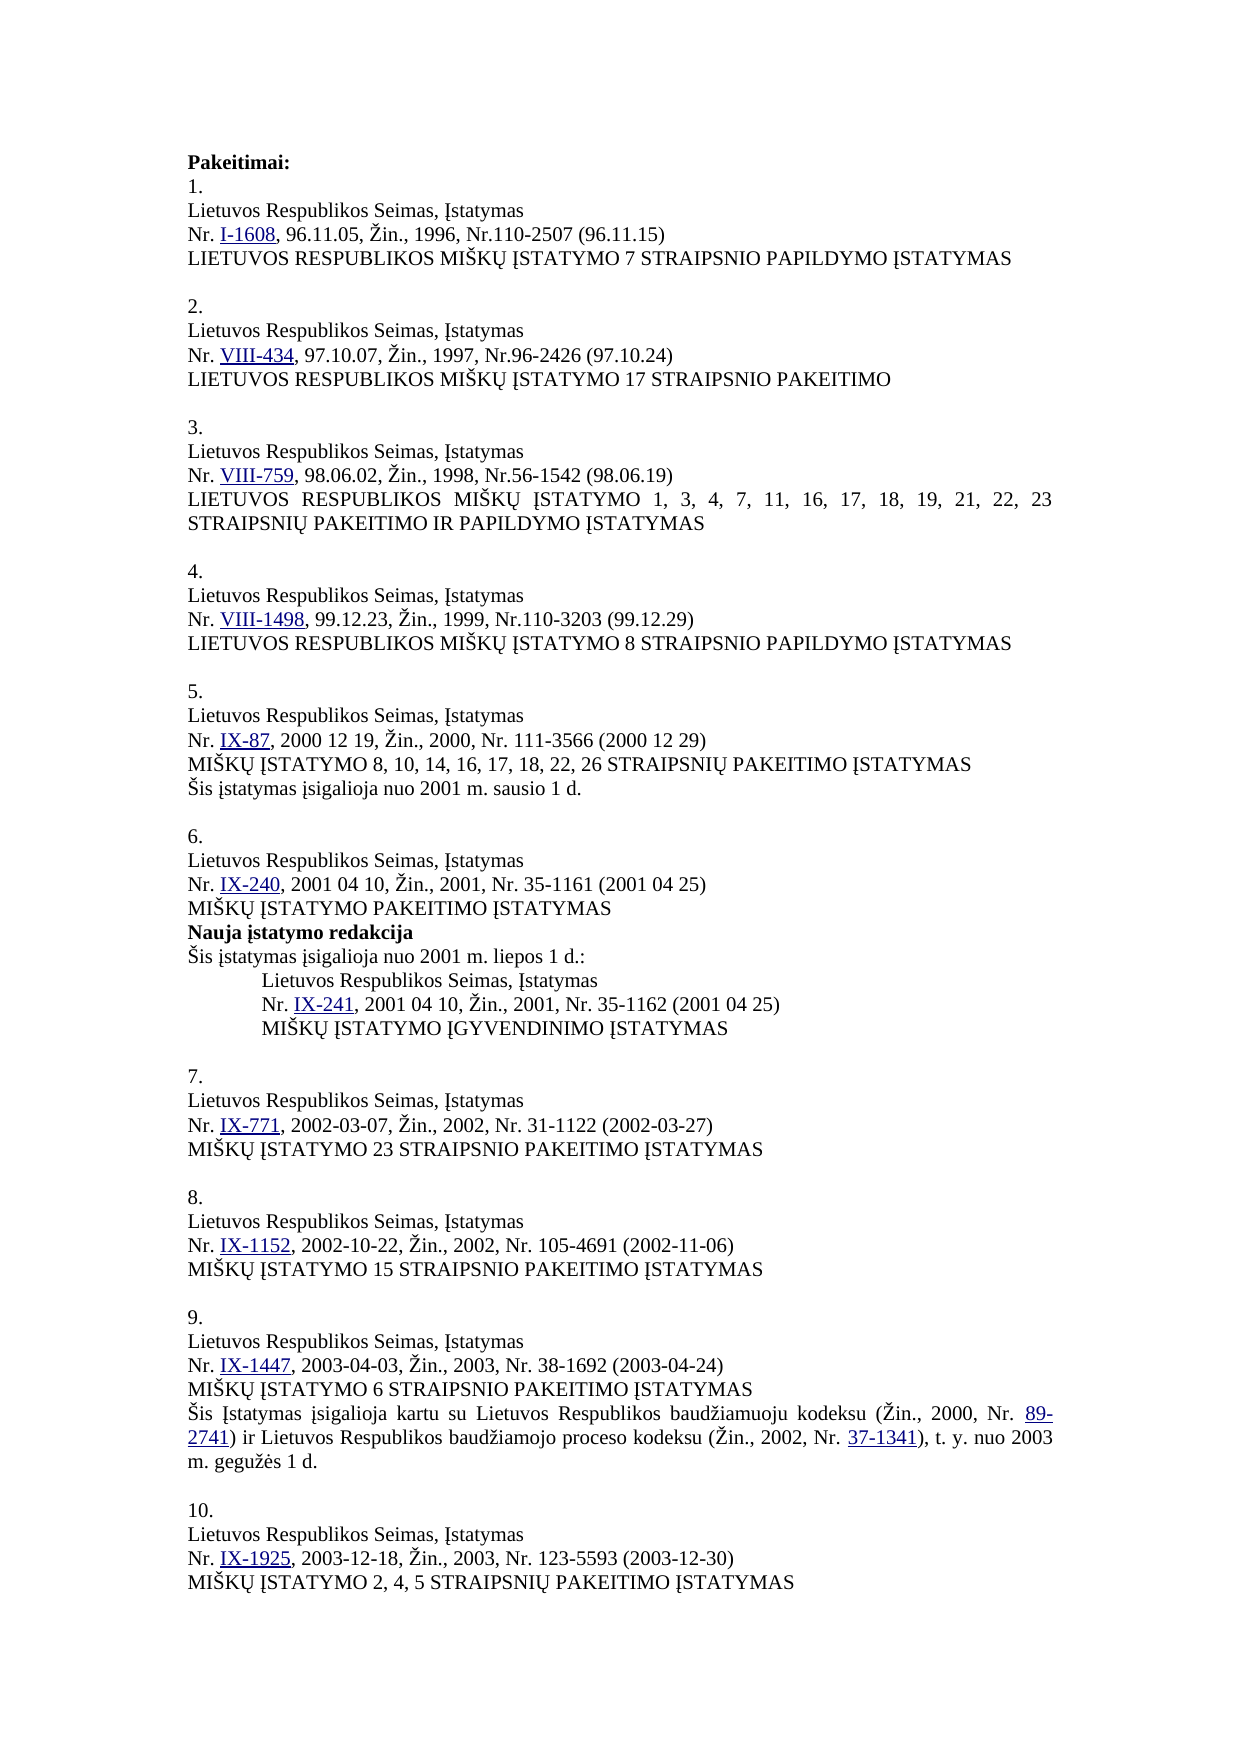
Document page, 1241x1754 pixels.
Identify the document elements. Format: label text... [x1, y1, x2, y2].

text MIŠKŲ ĮSTATYMO ĮGYVENDINIMO ĮSTATYMAS [187, 1016, 1053, 1040]
text 2. [187, 294, 1053, 318]
text MIŠKŲ ĮSTATYMO 8, 10, 14, 16, 17, 18, 22, 26 STRAIPSNIŲ PAKEITIMO ĮSTATYMAS [187, 752, 1053, 776]
text Pakeitimai: [187, 150, 1053, 174]
text Lietuvos Respublikos Seimas, Įstatymas [187, 1088, 1053, 1112]
text 10. [187, 1497, 1053, 1522]
text 5. [187, 679, 1053, 703]
text Šis įstatymas įsigalioja nuo 2001 m. liepos 1 d.: [187, 944, 1053, 968]
text 4. [187, 559, 1053, 583]
text MIŠKŲ ĮSTATYMO 23 STRAIPSNIO PAKEITIMO ĮSTATYMAS [187, 1137, 1053, 1161]
text Nr. IX-1152, 2002-10-22, Žin., 2002, Nr. 105-4691 (2002-11-06) [187, 1233, 1053, 1257]
text Lietuvos Respublikos Seimas, Įstatymas [187, 318, 1053, 342]
text Lietuvos Respublikos Seimas, Įstatymas [187, 1522, 1053, 1546]
text LIETUVOS RESPUBLIKOS MIŠKŲ ĮSTATYMO 17 STRAIPSNIO PAKEITIMO [187, 367, 1053, 391]
text 9. [187, 1305, 1053, 1329]
text Nr. VIII-434, 97.10.07, Žin., 1997, Nr.96-2426 (97.10.24) [187, 342, 1053, 367]
text MIŠKŲ ĮSTATYMO 15 STRAIPSNIO PAKEITIMO ĮSTATYMAS [187, 1257, 1053, 1281]
text MIŠKŲ ĮSTATYMO 2, 4, 5 STRAIPSNIŲ PAKEITIMO ĮSTATYMAS [187, 1570, 1053, 1594]
text Nr. IX-87, 2000 12 19, Žin., 2000, Nr. 111-3566 (2000 12 29) [187, 727, 1053, 752]
text Nr. IX-1925, 2003-12-18, Žin., 2003, Nr. 123-5593 (2003-12-30) [187, 1546, 1053, 1570]
text Nr. IX-771, 2002-03-07, Žin., 2002, Nr. 31-1122 (2002-03-27) [187, 1112, 1053, 1137]
text MIŠKŲ ĮSTATYMO 6 STRAIPSNIO PAKEITIMO ĮSTATYMAS [187, 1377, 1053, 1401]
text Šis Įstatymas įsigalioja kartu su Lietuvos Respublikos baudžiamuoju kodeksu (Žin., 2000, Nr. 89-2741) ir Lietuvos Respublikos baudžiamojo proceso kodeksu (Žin., 2002, Nr. 37-1341), t. y. nuo 2003 m. gegužės 1 d. [187, 1401, 1053, 1473]
text Nr. IX-1447, 2003-04-03, Žin., 2003, Nr. 38-1692 (2003-04-24) [187, 1353, 1053, 1377]
text LIETUVOS RESPUBLIKOS MIŠKŲ ĮSTATYMO 1, 3, 4, 7, 11, 16, 17, 18, 19, 21, 22, 23 STRAIPSNIŲ PAKEITIMO IR PAPILDYMO ĮSTATYMAS [187, 487, 1053, 535]
text 6. [187, 824, 1053, 848]
text MIŠKŲ ĮSTATYMO PAKEITIMO ĮSTATYMAS [187, 896, 1053, 920]
text Lietuvos Respublikos Seimas, Įstatymas [187, 1209, 1053, 1233]
text 7. [187, 1064, 1053, 1088]
text Nr. IX-241, 2001 04 10, Žin., 2001, Nr. 35-1162 (2001 04 25) [187, 992, 1053, 1016]
text Lietuvos Respublikos Seimas, Įstatymas [187, 703, 1053, 727]
text LIETUVOS RESPUBLIKOS MIŠKŲ ĮSTATYMO 7 STRAIPSNIO PAPILDYMO ĮSTATYMAS [187, 246, 1053, 270]
text Lietuvos Respublikos Seimas, Įstatymas [187, 439, 1053, 463]
text Nr. IX-240, 2001 04 10, Žin., 2001, Nr. 35-1161 (2001 04 25) [187, 872, 1053, 896]
text 1. [187, 174, 1053, 198]
text Lietuvos Respublikos Seimas, Įstatymas [187, 1329, 1053, 1353]
text Lietuvos Respublikos Seimas, Įstatymas [187, 968, 1053, 992]
text Nr. I-1608, 96.11.05, Žin., 1996, Nr.110-2507 (96.11.15) [187, 222, 1053, 246]
text 8. [187, 1185, 1053, 1209]
text Lietuvos Respublikos Seimas, Įstatymas [187, 848, 1053, 872]
text LIETUVOS RESPUBLIKOS MIŠKŲ ĮSTATYMO 8 STRAIPSNIO PAPILDYMO ĮSTATYMAS [187, 631, 1053, 655]
text Lietuvos Respublikos Seimas, Įstatymas [187, 198, 1053, 222]
text Nr. VIII-759, 98.06.02, Žin., 1998, Nr.56-1542 (98.06.19) [187, 463, 1053, 487]
text Nr. VIII-1498, 99.12.23, Žin., 1999, Nr.110-3203 (99.12.29) [187, 607, 1053, 631]
text Šis įstatymas įsigalioja nuo 2001 m. sausio 1 d. [187, 776, 1053, 800]
subtitle Nauja įstatymo redakcija [187, 920, 1053, 944]
text 3. [187, 415, 1053, 439]
text Lietuvos Respublikos Seimas, Įstatymas [187, 583, 1053, 607]
